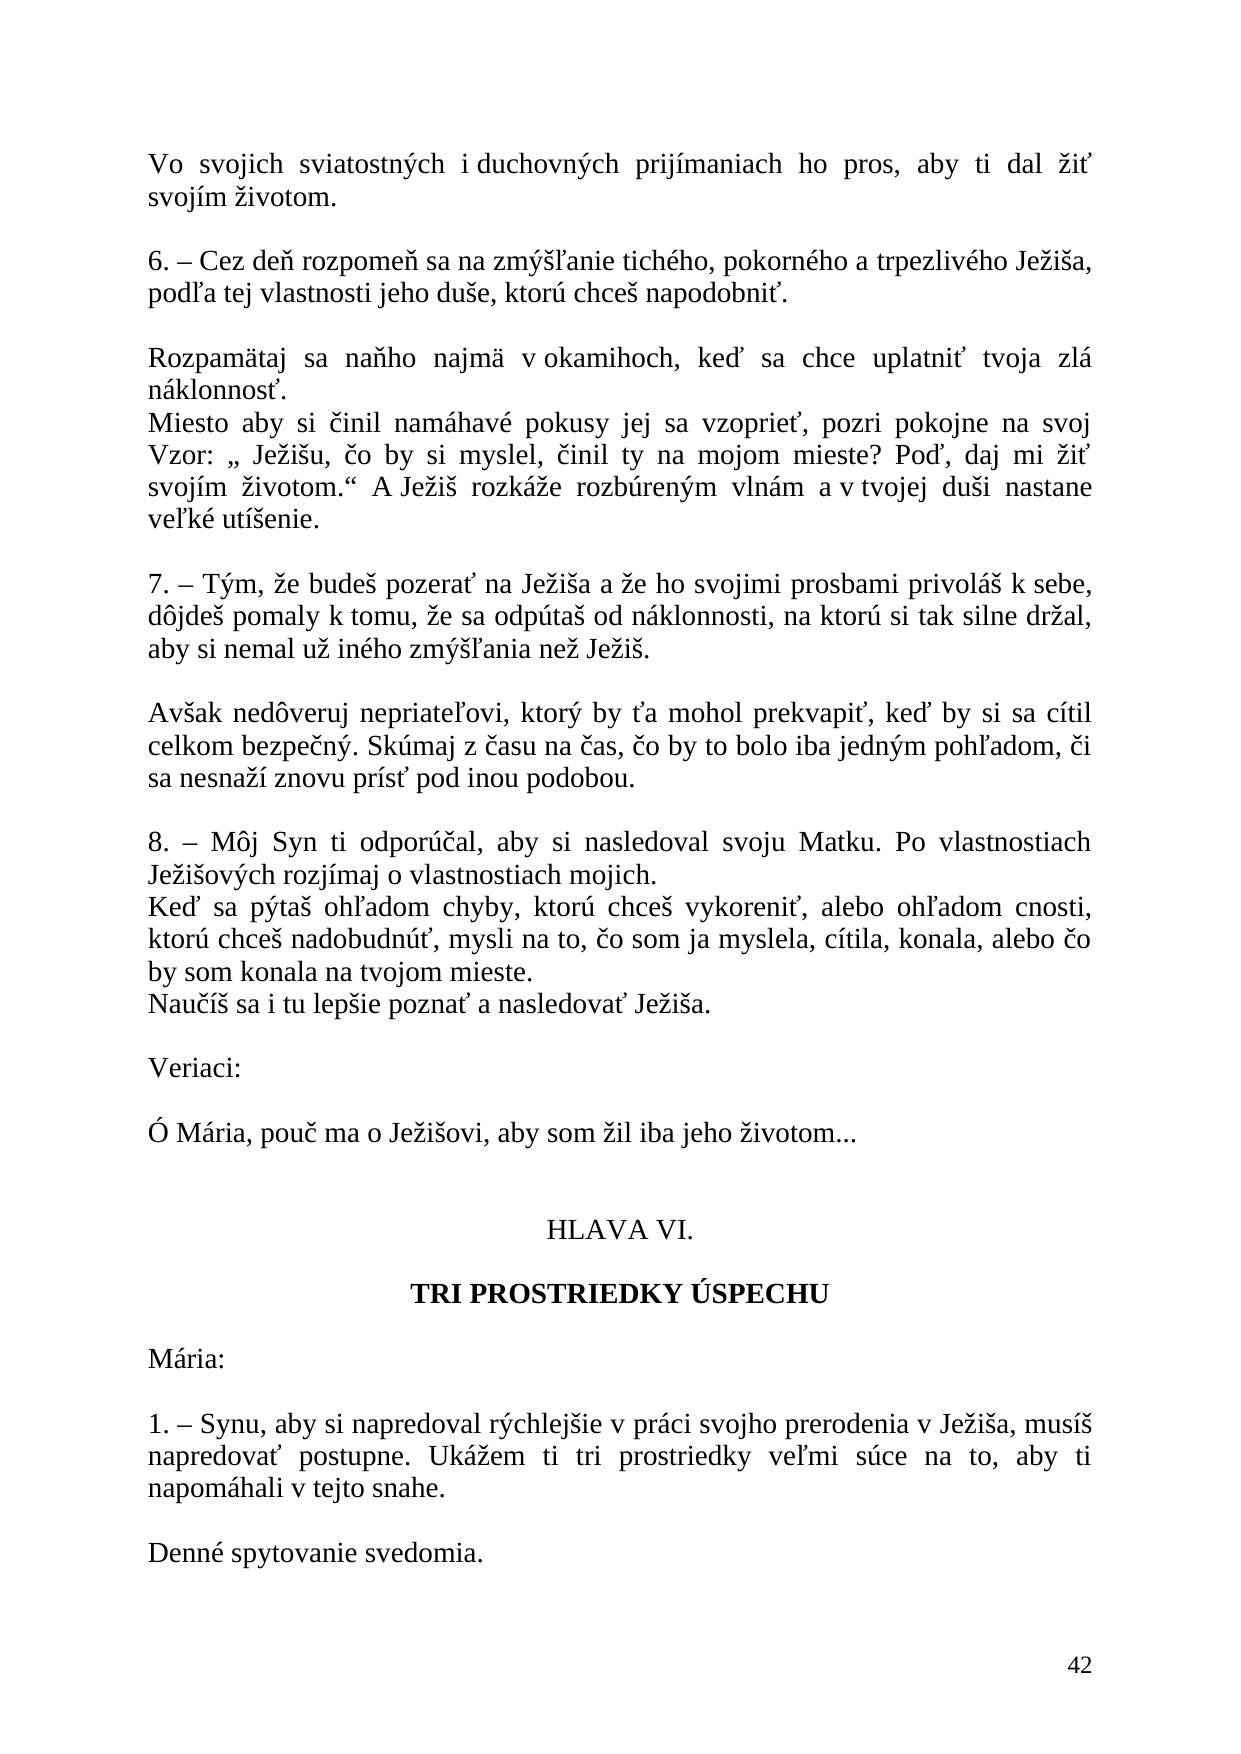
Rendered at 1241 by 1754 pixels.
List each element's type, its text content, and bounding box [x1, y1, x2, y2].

text TRI PROSTRIEDKY ÚSPECHU [148, 1278, 1092, 1310]
text Avšak nedôveruj nepriateľovi, ktorý by ťa mohol prekvapiť, keď by si sa cítil celkom bezpečný. Skúmaj z času na čas, čo by to bolo iba jedným pohľadom, či sa nesnaží znovu prísť pod inou podobou. [148, 697, 1092, 793]
text Rozpamätaj sa naňho najmä v okamihoch, keď sa chce uplatniť tvoja zlá náklonnosť. [148, 341, 1092, 406]
text Mária: [148, 1342, 1092, 1375]
text Miesto aby si činil namáhavé pokusy jej sa vzoprieť, pozri pokojne na svoj Vzor: „ Ježišu, čo by si myslel, činil ty na mojom mieste? Poď, daj mi žiť svojím životom.“ A Ježiš rozkáže rozbúreným vlnám a v tvojej duši nastane veľké utíšenie. [148, 406, 1092, 535]
text Denné spytovanie svedomia. [148, 1536, 1092, 1568]
text Veriaci: [148, 1052, 1092, 1084]
text Vo svojich sviatostných i duchovných prijímaniach ho pros, aby ti dal žiť svojím životom. [148, 148, 1092, 212]
text Naučíš sa i tu lepšie poznať a nasledovať Ježiša. [148, 987, 1092, 1019]
text Keď sa pýtaš ohľadom chyby, ktorú chceš vykoreniť, alebo ohľadom cnosti, ktorú chceš nadobudnúť, mysli na to, čo som ja myslela, cítila, konala, alebo čo by som konala na tvojom mieste. [148, 890, 1092, 987]
text Ó Mária, pouč ma o Ježišovi, aby som žil iba jeho životom... [148, 1116, 1092, 1149]
text 1. – Synu, aby si napredoval rýchlejšie v práci svojho prerodenia v Ježiša, musíš napredovať postupne. Ukážem ti tri prostriedky veľmi súce na to, aby ti napomáhali v tejto snahe. [148, 1407, 1092, 1504]
text 6. – Cez deň rozpomeň sa na zmýšľanie tichého, pokorného a trpezlivého Ježiša, podľa tej vlastnosti jeho duše, ktorú chceš napodobniť. [148, 244, 1092, 309]
text 8. – Môj Syn ti odporúčal, aby si nasledoval svoju Matku. Po vlastnostiach Ježišových rozjímaj o vlastnostiach mojich. [148, 826, 1092, 890]
text HLAVA VI. [148, 1213, 1092, 1246]
text 7. – Tým, že budeš pozerať na Ježiša a že ho svojimi prosbami privoláš k sebe, dôjdeš pomaly k tomu, že sa odpútaš od náklonnosti, na ktorú si tak silne držal, aby si nemal už iného zmýšľania než Ježiš. [148, 567, 1092, 664]
